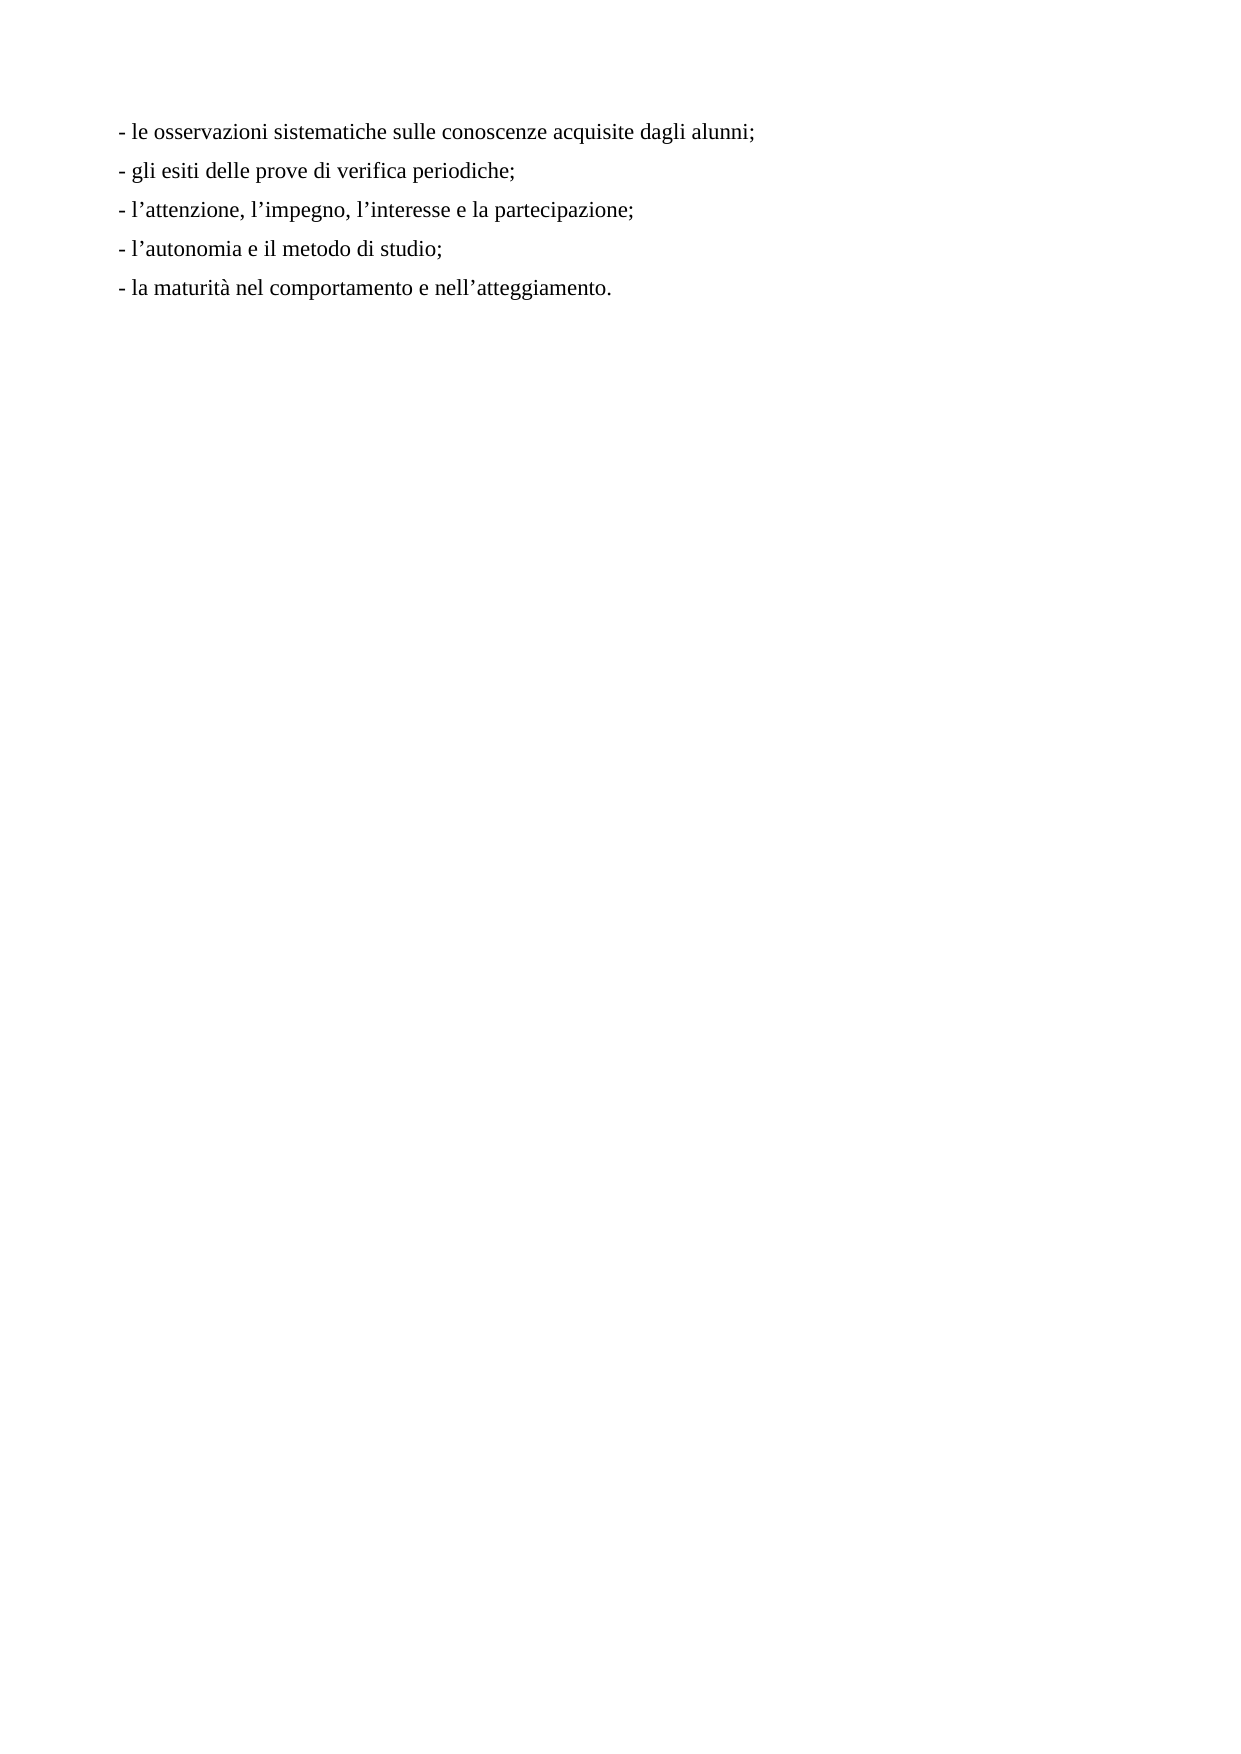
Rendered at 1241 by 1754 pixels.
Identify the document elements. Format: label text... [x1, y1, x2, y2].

text - gli esiti delle prove di verifica periodiche; [118, 157, 1122, 183]
text - l’attenzione, l’impegno, l’interesse e la partecipazione; [118, 196, 1122, 222]
text - la maturità nel comportamento e nell’atteggiamento. [118, 273, 1122, 300]
text - le osservazioni sistematiche sulle conoscenze acquisite dagli alunni; [118, 118, 1122, 144]
text - l’autonomia e il metodo di studio; [118, 235, 1122, 261]
